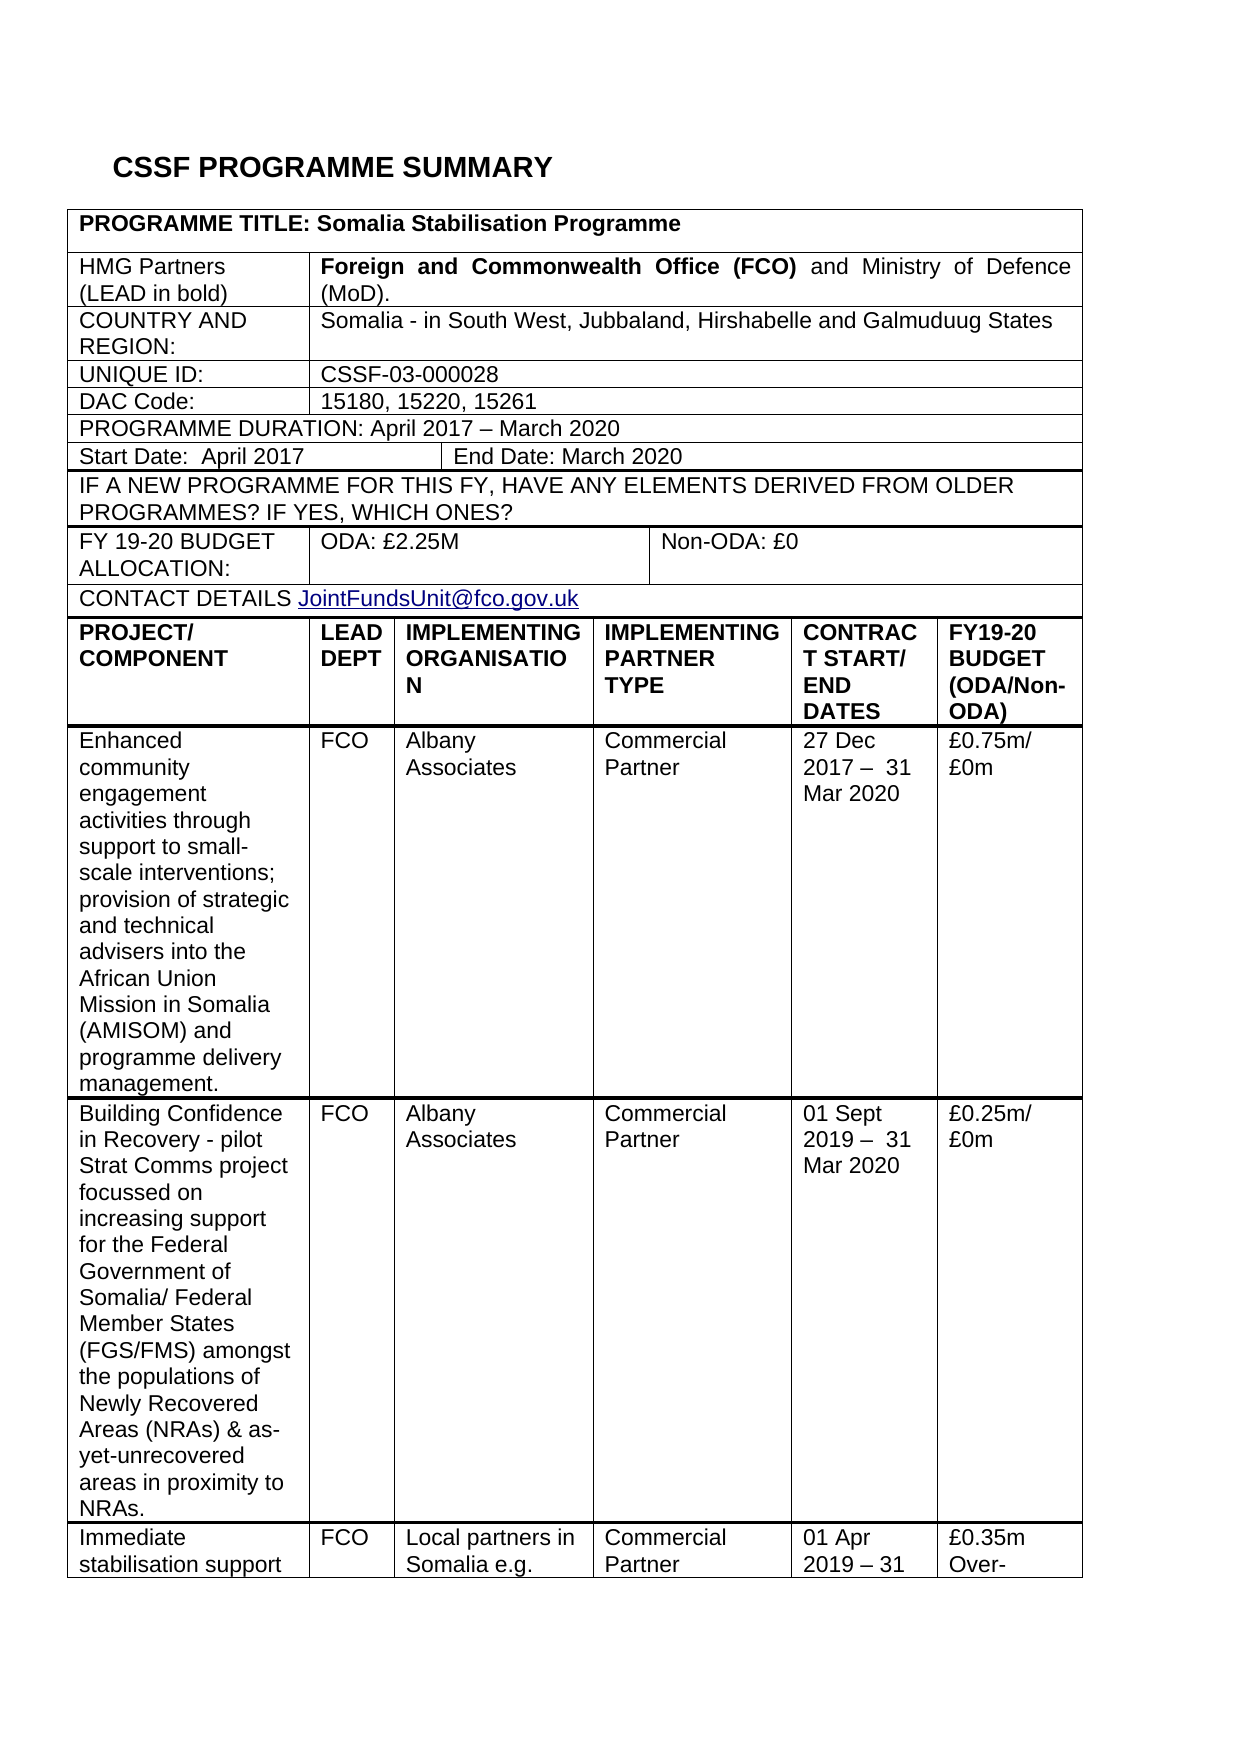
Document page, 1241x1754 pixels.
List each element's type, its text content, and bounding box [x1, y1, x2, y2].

table_cell DAC Code: [68, 388, 309, 414]
table_cell 01 Apr 2019 – 31 [792, 1524, 937, 1577]
table_cell IF A NEW PROGRAMME FOR THIS FY, HAVE ANY ELEMENTS DERIVED FROM OLDER PROGRAMMES? IF YES, WHICH ONES? [68, 472, 1082, 525]
table_header PROGRAMME TITLE: Somalia Stabilisation Programme [68, 210, 1082, 252]
table_cell HMG Partners (LEAD in bold) [68, 253, 309, 306]
table_cell Start Date: April 2017 [68, 443, 441, 469]
table_cell FY19-20 BUDGET (ODA/Non-ODA) [938, 619, 1082, 724]
table_cell FCO [310, 1524, 394, 1577]
table_cell CONTRACT START/ END DATES [792, 619, 937, 724]
table_cell Enhanced community engagement activities through support to small-scale interventions; provision of strategic and technical advisers into the African Union Mission in Somalia (AMISOM) and programme delivery management. [68, 728, 309, 1096]
table_cell Local partners in Somalia e.g. [395, 1524, 593, 1577]
table_cell 15180, 15220, 15261 [310, 388, 1082, 414]
table_cell PROJECT/ COMPONENT [68, 619, 309, 724]
table_cell Building Confidence in Recovery - pilot Strat Comms project focussed on increasing support for the Federal Government of Somalia/ Federal Member States (FGS/FMS) amongst the populations of Newly Recovered Areas (NRAs) & as-yet-unrecovered areas in proximity to NRAs. [68, 1100, 309, 1521]
table_cell Albany Associates [395, 1100, 593, 1521]
table_cell £0.35m Over- [938, 1524, 1082, 1577]
table_cell Somalia - in South West, Jubbaland, Hirshabelle and Galmuduug States [310, 307, 1082, 359]
table_cell 27 Dec 2017 – 31 Mar 2020 [792, 728, 937, 1096]
table_cell Foreign and Commonwealth Office (FCO) and Ministry of Defence (MoD). [310, 253, 1082, 306]
table_cell FCO [310, 728, 394, 1096]
table_cell Albany Associates [395, 728, 593, 1096]
table_cell Non-ODA: £0 [650, 528, 1082, 584]
table_cell Commercial Partner [594, 1100, 791, 1521]
table_cell FCO [310, 1100, 394, 1521]
table_cell £0.25m/£0m [938, 1100, 1082, 1521]
table_cell Immediate stabilisation support [68, 1524, 309, 1577]
table_cell PROGRAMME DURATION: April 2017 – March 2020 [68, 415, 1082, 442]
table_cell 01 Sept 2019 – 31 Mar 2020 [792, 1100, 937, 1521]
table_cell LEAD DEPT [310, 619, 394, 724]
table_cell CSSF-03-000028 [310, 361, 1082, 387]
table_cell Commercial Partner [594, 728, 791, 1096]
table_cell End Date: March 2020 [442, 443, 1082, 469]
table_cell Implementing Partner Type [594, 619, 791, 724]
table_cell ODA: £2.25M [310, 528, 649, 584]
text CSSF PROGRAMME SUMMARY [112, 150, 1128, 183]
table_cell CONTACT DETAILS JointFundsUnit@fco.gov.uk [68, 585, 1082, 616]
table_cell Commercial Partner [594, 1524, 791, 1577]
table_cell FY 19-20 BUDGET ALLOCATION: [68, 528, 309, 584]
table_cell IMPLEMENTING ORGANISATION [395, 619, 593, 724]
table_cell £0.75m/£0m [938, 728, 1082, 1096]
table_cell UNIQUE ID: [68, 361, 309, 387]
table_cell COUNTRY AND REGION: [68, 307, 309, 359]
